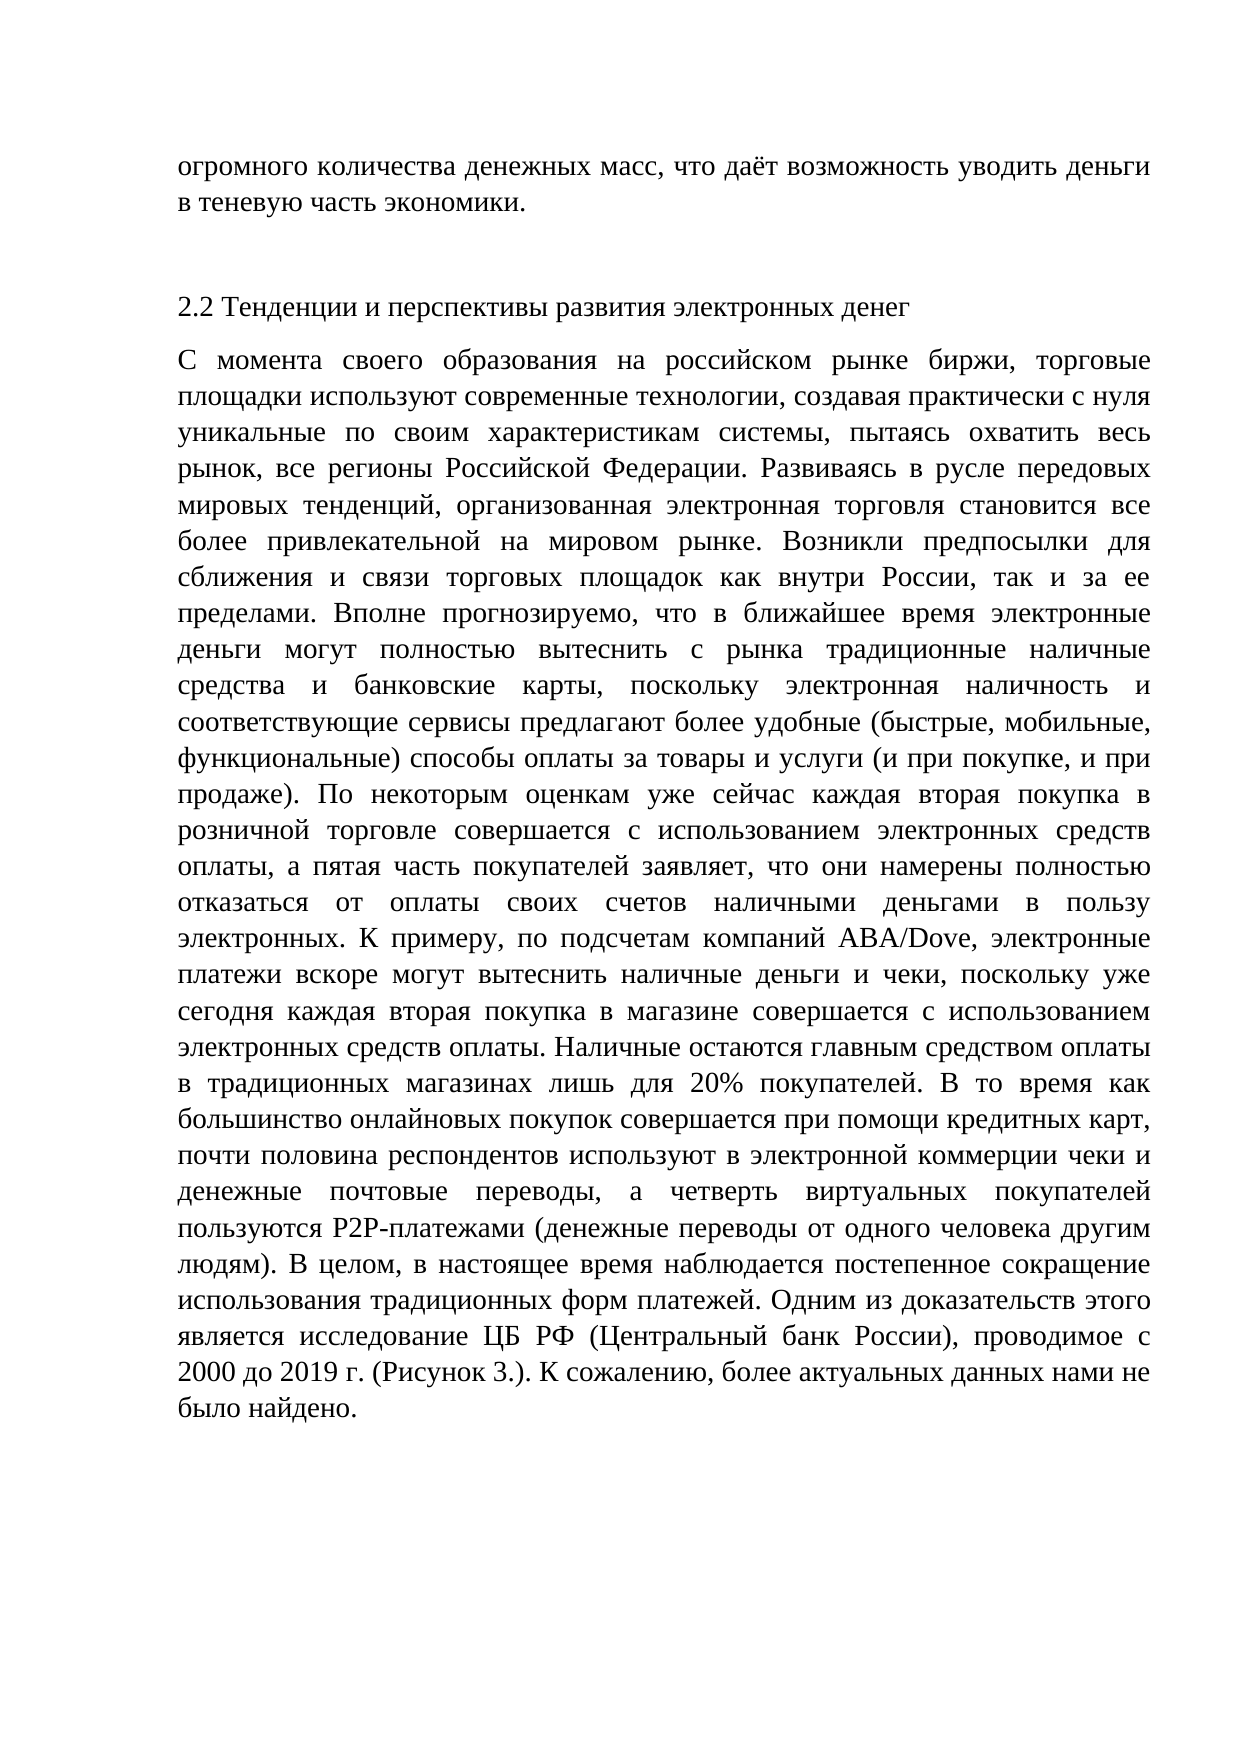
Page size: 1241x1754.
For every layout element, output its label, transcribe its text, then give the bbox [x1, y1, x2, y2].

text 2.2 Тенденции и перспективы развития электронных денег [177, 289, 1152, 323]
text С момента своего образования на российском рынке биржи, торговые площадки используют современные технологии, создавая практически с нуля уникальные по своим характеристикам системы, пытаясь охватить весь рынок, все регионы Российской Федерации. Развиваясь в русле передовых мировых тенденций, организованная электронная торговля становится все более привлекательной на мировом рынке. Возникли предпосылки для сближения и связи торговых площадок как внутри России, так и за ее пределами. Вполне прогнозируемо, что в ближайшее время электронные деньги могут полностью вытеснить с рынка традиционные наличные средства и банковские карты, поскольку электронная наличность и соответствующие сервисы предлагают более удобные (быстрые, мобильные, функциональные) способы оплаты за товары и услуги (и при покупке, и при продаже). По некоторым оценкам уже сейчас каждая вторая покупка в розничной торговле совершается с использованием электронных средств оплаты, а пятая часть покупателей заявляет, что они намерены полностью отказаться от оплаты своих счетов наличными деньгами в пользу электронных. К примеру, по подсчетам компаний ABA/Dove, электронные платежи вскоре могут вытеснить наличные деньги и чеки, поскольку уже сегодня каждая вторая покупка в магазине совершается с использованием электронных средств оплаты. Наличные остаются главным средством оплаты в традиционных магазинах лишь для 20% покупателей. В то время как большинство онлайновых покупок совершается при помощи кредитных карт, почти половина респондентов используют в электронной коммерции чеки и денежные почтовые переводы, а четверть виртуальных покупателей пользуются Р2Р-платежами (денежные переводы от одного человека другим людям). В целом, в настоящее время наблюдается постепенное сокращение использования традиционных форм платежей. Одним из доказательств этого является исследование ЦБ РФ (Центральный банк России), проводимое с 2000 до 2019 г. (Рисунок 3.). К сожалению, более актуальных данных нами не было найдено. [177, 342, 1152, 1424]
text огромного количества денежных масс, что даёт возможность уводить деньги в теневую часть экономики. [177, 148, 1152, 217]
